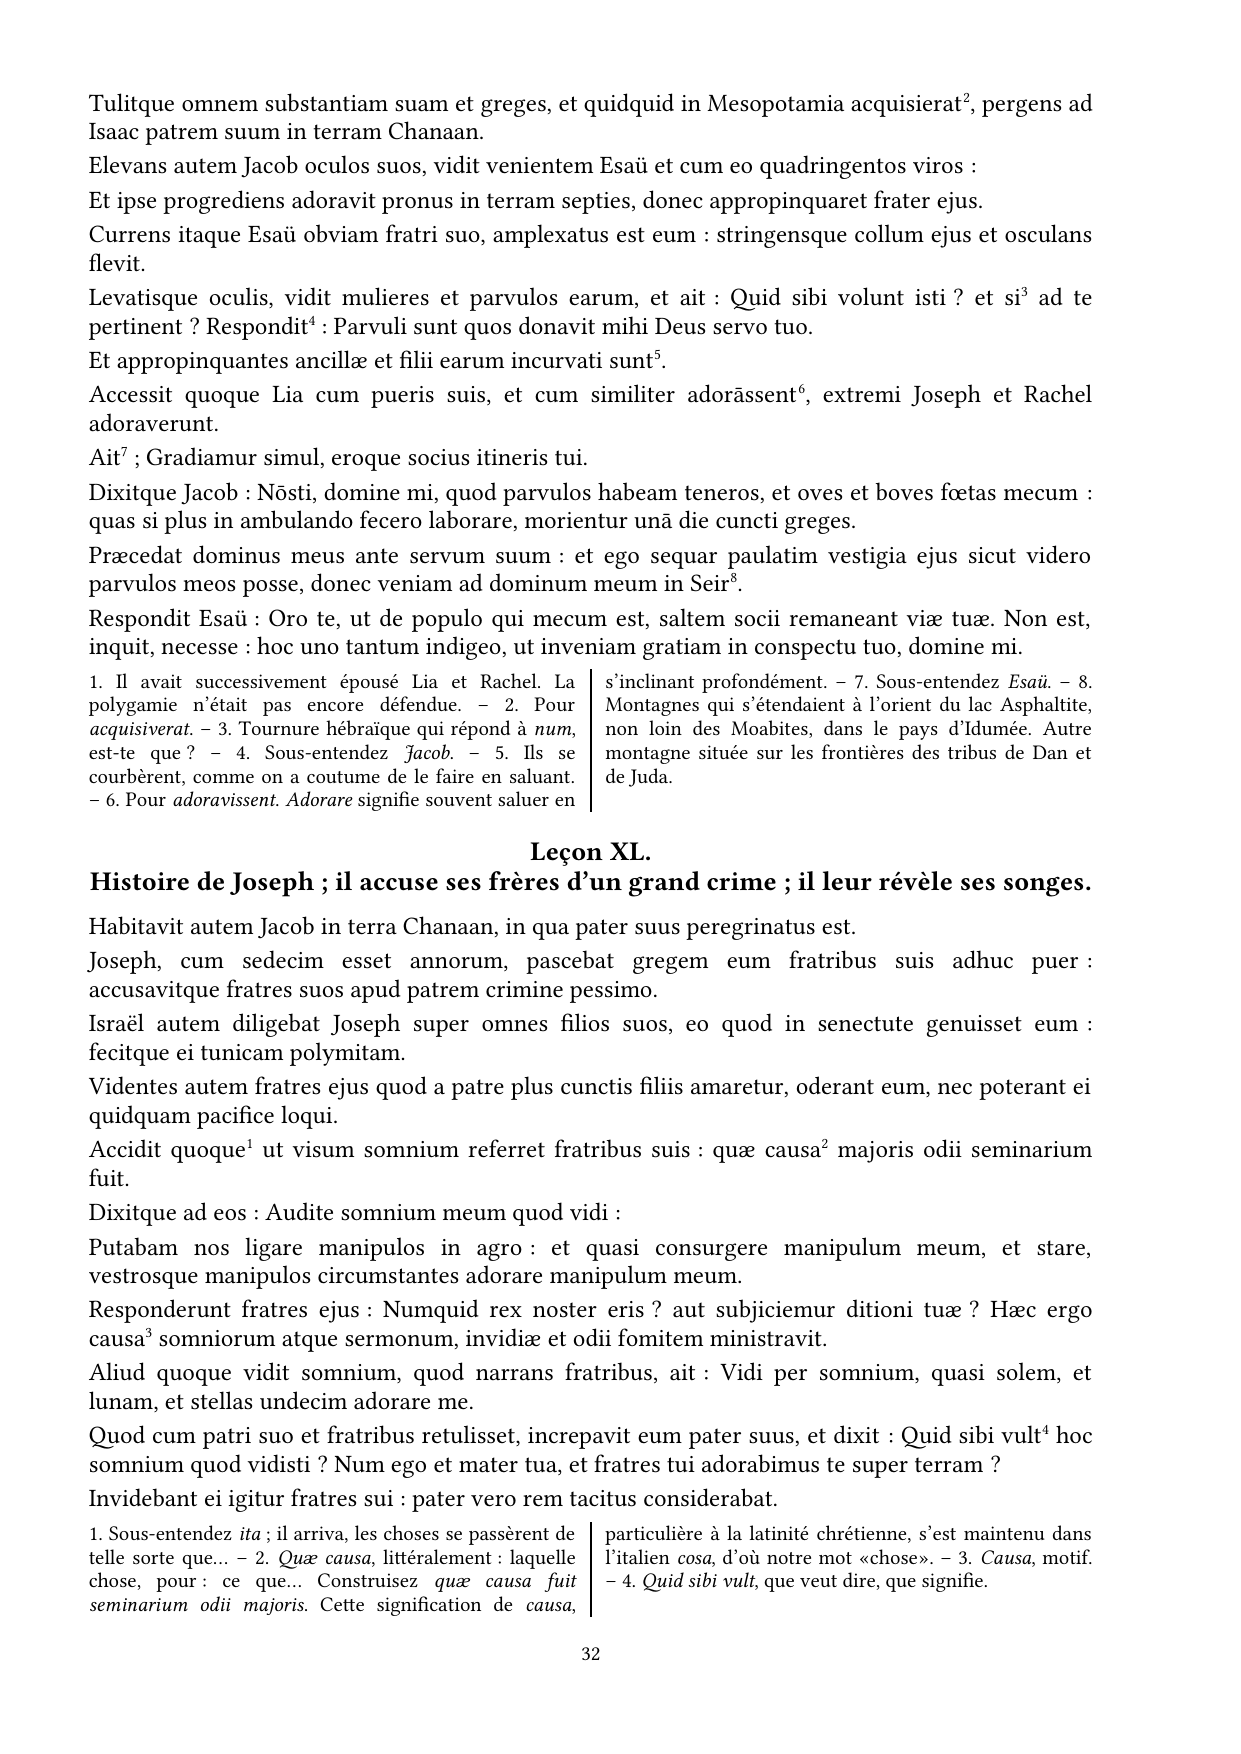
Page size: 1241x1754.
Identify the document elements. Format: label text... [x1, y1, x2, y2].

text Leçon XL. Histoire de Joseph ; il accuse ses frères d’un grand crime ; il leur révèle ses songes. [88, 836, 1093, 897]
text Invidebant ei igitur fratres sui : pater vero rem tacitus considerabat. [88, 1484, 1093, 1513]
text Dixitque Jacob : Nōsti, domine mi, quod parvulos habeam teneros, et oves et boves fœtas mecum : quas si plus in ambulando fecero laborare, morientur unā die cuncti greges. [88, 478, 1093, 535]
text Accidit quoque1 ut visum somnium referret fratribus suis : quæ causa2 majoris odii seminarium fuit. [88, 1135, 1093, 1192]
text Dixitque ad eos : Audite somnium meum quod vidi : [88, 1198, 1093, 1227]
text Joseph, cum sedecim esset annorum, pascebat gregem eum fratribus suis adhuc puer : accusavitque fratres suos apud patrem crimine pessimo. [88, 947, 1093, 1004]
text Levatisque oculis, vidit mulieres et parvulos earum, et ait : Quid sibi volunt isti ? et si3 ad te pertinent ? Respondit4 : Parvuli sunt quos donavit mihi Deus servo tuo. [88, 283, 1093, 340]
text Videntes autem fratres ejus quod a patre plus cunctis filiis amaretur, oderant eum, nec poterant ei quidquam pacifice loqui. [88, 1072, 1093, 1129]
text Responderunt fratres ejus : Numquid rex noster eris ? aut subjiciemur ditioni tuæ ? Hæc ergo causa3 somniorum atque sermonum, invidiæ et odii fomitem ministravit. [88, 1296, 1093, 1353]
text Aliud quoque vidit somnium, quod narrans fratribus, ait : Vidi per somnium, quasi solem, et lunam, et stellas undecim adorare me. [88, 1358, 1093, 1416]
text Tulitque omnem substantiam suam et greges, et quidquid in Mesopotamia acquisierat2, pergens ad Isaac patrem suum in terram Chanaan. [88, 88, 1093, 146]
text Habitavit autem Jacob in terra Chanaan, in qua pater suus peregrinatus est. [88, 912, 1093, 941]
text 1. Sous-entendez ita ; il arriva, les choses se passèrent de telle sorte que… – 2. Quæ causa, littéralement : laquelle chose, pour : ce que… Construisez quæ causa fuit seminarium odii majoris. Cette signification de causa, [88, 1522, 576, 1617]
text 1. Il avait successivement épousé Lia et Rachel. La polygamie n’était pas encore défendue. – 2. Pour acquisiverat. – 3. Tournure hébraïque qui répond à num, est-te que ? – 4. Sous-entendez Jacob. – 5. Ils se courbèrent, comme on a coutume de le faire en saluant. – 6. Pour adoravissent. Adorare signifie souvent saluer en [88, 669, 576, 812]
text particulière à la latinité chrétienne, s’est maintenu dans l’italien cosa, d’où notre mot «chose». – 3. Causa, motif. – 4. Quid sibi vult, que veut dire, que signifie. [605, 1522, 1093, 1593]
text Respondit Esaü : Oro te, ut de populo qui mecum est, saltem socii remaneant viæ tuæ. Non est, inquit, necesse : hoc uno tantum indigeo, ut inveniam gratiam in conspectu tuo, domine mi. [88, 603, 1093, 661]
text Præcedat dominus meus ante servum suum : et ego sequar paulatim vestigia ejus sicut videro parvulos meos posse, donec veniam ad dominum meum in Seir8. [88, 541, 1093, 598]
text Currens itaque Esaü obviam fratri suo, amplexatus est eum : stringensque collum ejus et osculans flevit. [88, 220, 1093, 277]
text Israël autem diligebat Joseph super omnes filios suos, eo quod in senectute genuisset eum : fecitque ei tunicam polymitam. [88, 1009, 1093, 1067]
text Accessit quoque Lia cum pueris suis, et cum similiter adorāssent6, extremi Joseph et Rachel adoraverunt. [88, 380, 1093, 437]
text Ait7 ; Gradiamur simul, eroque socius itineris tui. [88, 443, 1093, 472]
text Quod cum patri suo et fratribus retulisset, increpavit eum pater suus, et dixit : Quid sibi vult4 hoc somnium quod vidisti ? Num ego et mater tua, et fratres tui adorabimus te super terram ? [88, 1421, 1093, 1478]
text Putabam nos ligare manipulos in agro : et quasi consurgere manipulum meum, et stare, vestrosque manipulos circumstantes adorare manipulum meum. [88, 1233, 1093, 1290]
text Elevans autem Jacob oculos suos, vidit venientem Esaü et cum eo quadringentos viros : [88, 151, 1093, 180]
text Et ipse progrediens adoravit pronus in terram septies, donec appropinquaret frater ejus. [88, 186, 1093, 214]
text Et appropinquantes ancillæ et filii earum incurvati sunt5. [88, 346, 1093, 374]
text s’inclinant profondément. – 7. Sous-entendez Esaü. – 8. Montagnes qui s’étendaient à l’orient du lac Asphaltite, non loin des Moabites, dans le pays d’Idumée. Autre montagne située sur les frontières des tribus de Dan et de Juda. [605, 669, 1093, 788]
